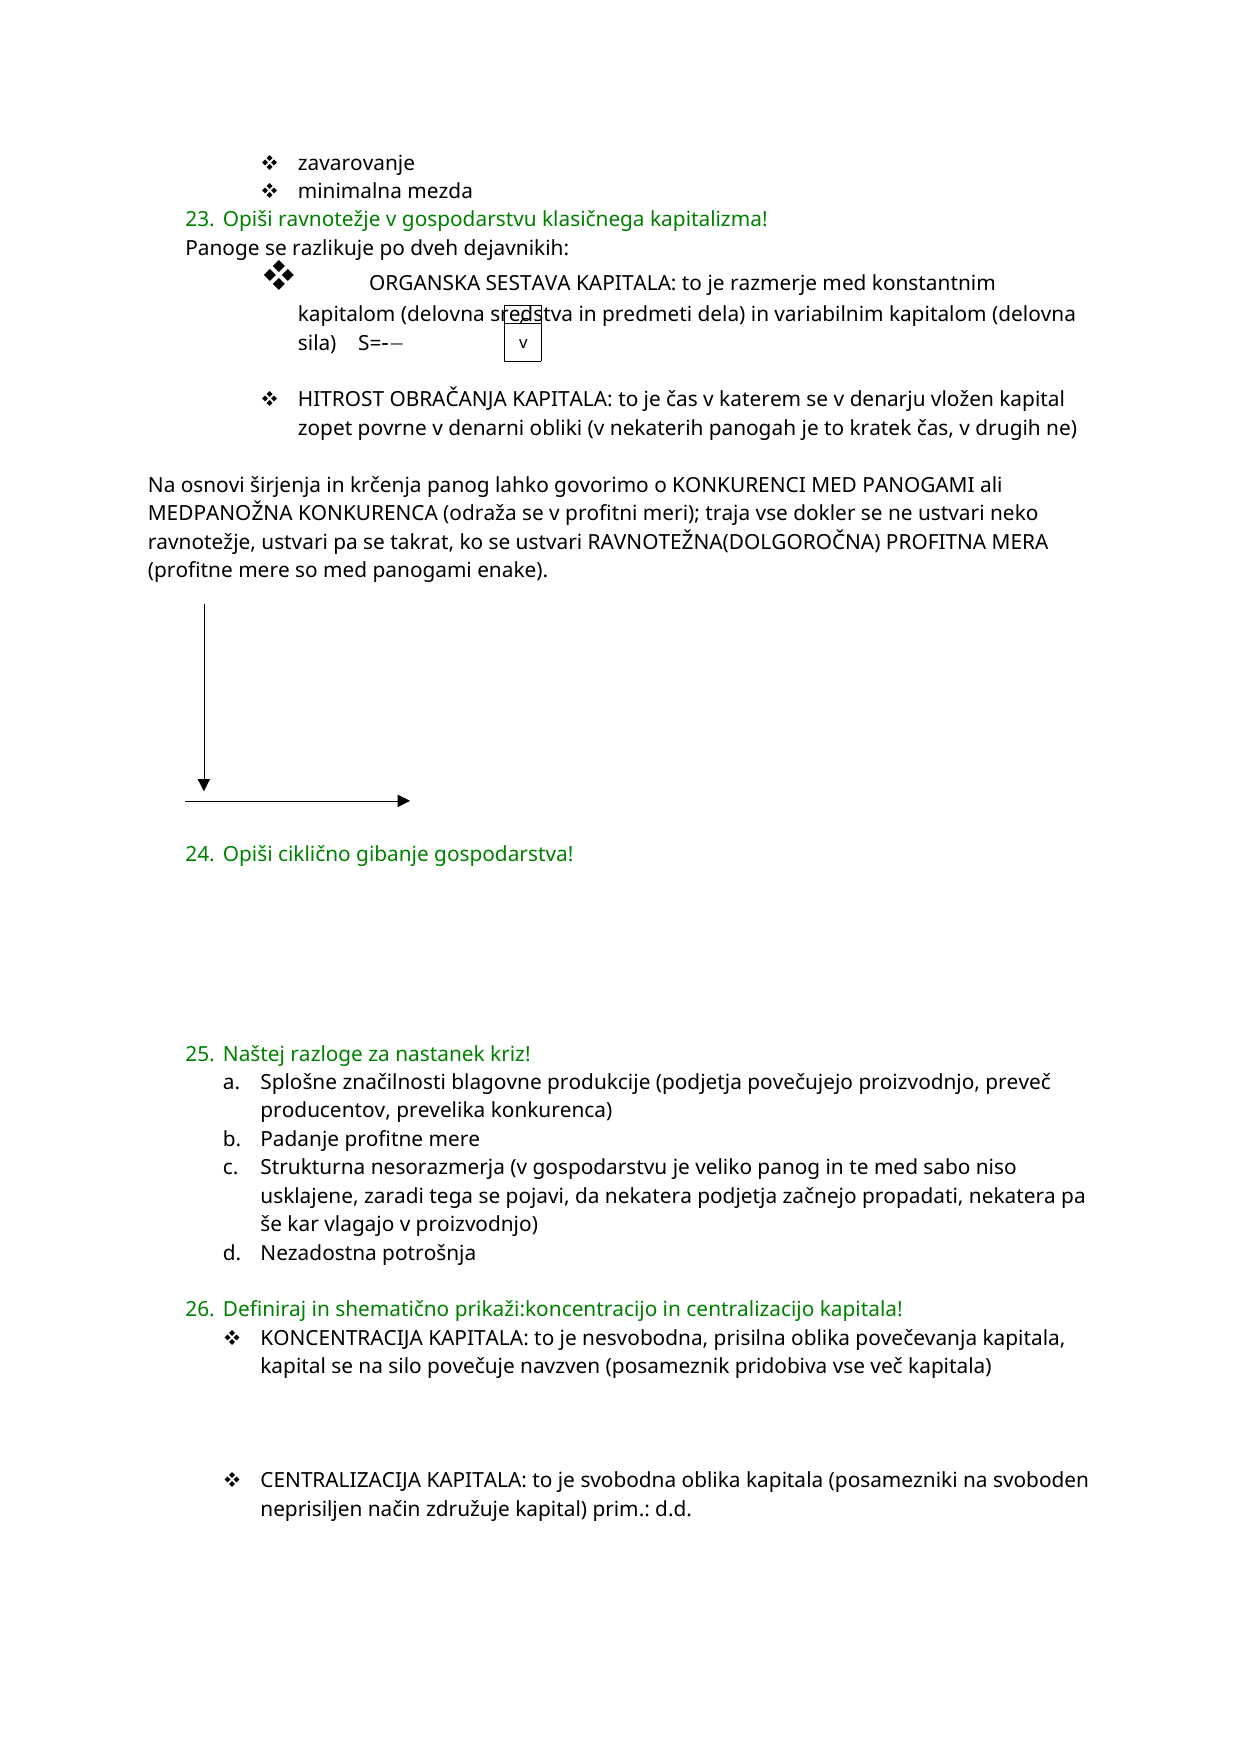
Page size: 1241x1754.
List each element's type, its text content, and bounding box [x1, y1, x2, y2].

list CENTRALIZACIJA KAPITALA: to je svobodna oblika kapitala (posamezniki na svoboden neprisiljen način združuje kapital) prim.: d.d. [223, 1465, 1093, 1522]
list Definiraj in shematično prikaži:koncentracijo in centralizacijo kapitala! [185, 1294, 1093, 1323]
list HITROST OBRAČANJA KAPITALA: to je čas v katerem se v denarju vložen kapital zopet povrne v denarni obliki (v nekaterih panogah je to kratek čas, v drugih ne) [260, 384, 1093, 441]
list zavarovanje [260, 148, 1093, 176]
list ORGANSKA SESTAVA KAPITALA: to je razmerje med konstantnim kapitalom (delovna sredstva in predmeti dela) in variabilnim kapitalom (delovna sila) S= [260, 261, 1093, 356]
text Na osnovi širjenja in krčenja panog lahko govorimo o KONKURENCI MED PANOGAMI ali MEDPANOŽNA KONKURENCA (odraža se v profitni meri); traja vse dokler se ne ustvari neko ravnotežje, ustvari pa se takrat, ko se ustvari RAVNOTEŽNA(DOLGOROČNA) PROFITNA MERA (profitne mere so med panogami enake). [148, 470, 1093, 584]
list Opiši ravnotežje v gospodarstvu klasičnega kapitalizma! [185, 204, 1093, 233]
list KONCENTRACIJA KAPITALA: to je nesvobodna, prisilna oblika povečevanja kapitala, kapital se na silo povečuje navzven (posameznik pridobiva vse več kapitala) [223, 1323, 1093, 1380]
list Naštej razloge za nastanek kriz! [185, 1039, 1093, 1067]
list Strukturna nesorazmerja (v gospodarstvu je veliko panog in te med sabo niso usklajene, zaradi tega se pojavi, da nekatera podjetja začnejo propadati, nekatera pa še kar vlagajo v proizvodnjo) [223, 1152, 1093, 1238]
list minimalna mezda [260, 176, 1093, 204]
list Splošne značilnosti blagovne produkcije (podjetja povečujejo proizvodnjo, preveč producentov, prevelika konkurenca) [223, 1067, 1093, 1124]
list Nezadostna potrošnja [223, 1238, 1093, 1266]
list Opiši ciklično gibanje gospodarstva! [185, 839, 1093, 868]
list Padanje profitne mere [223, 1124, 1093, 1152]
text Panoge se razlikuje po dveh dejavnikih: [185, 233, 1093, 261]
